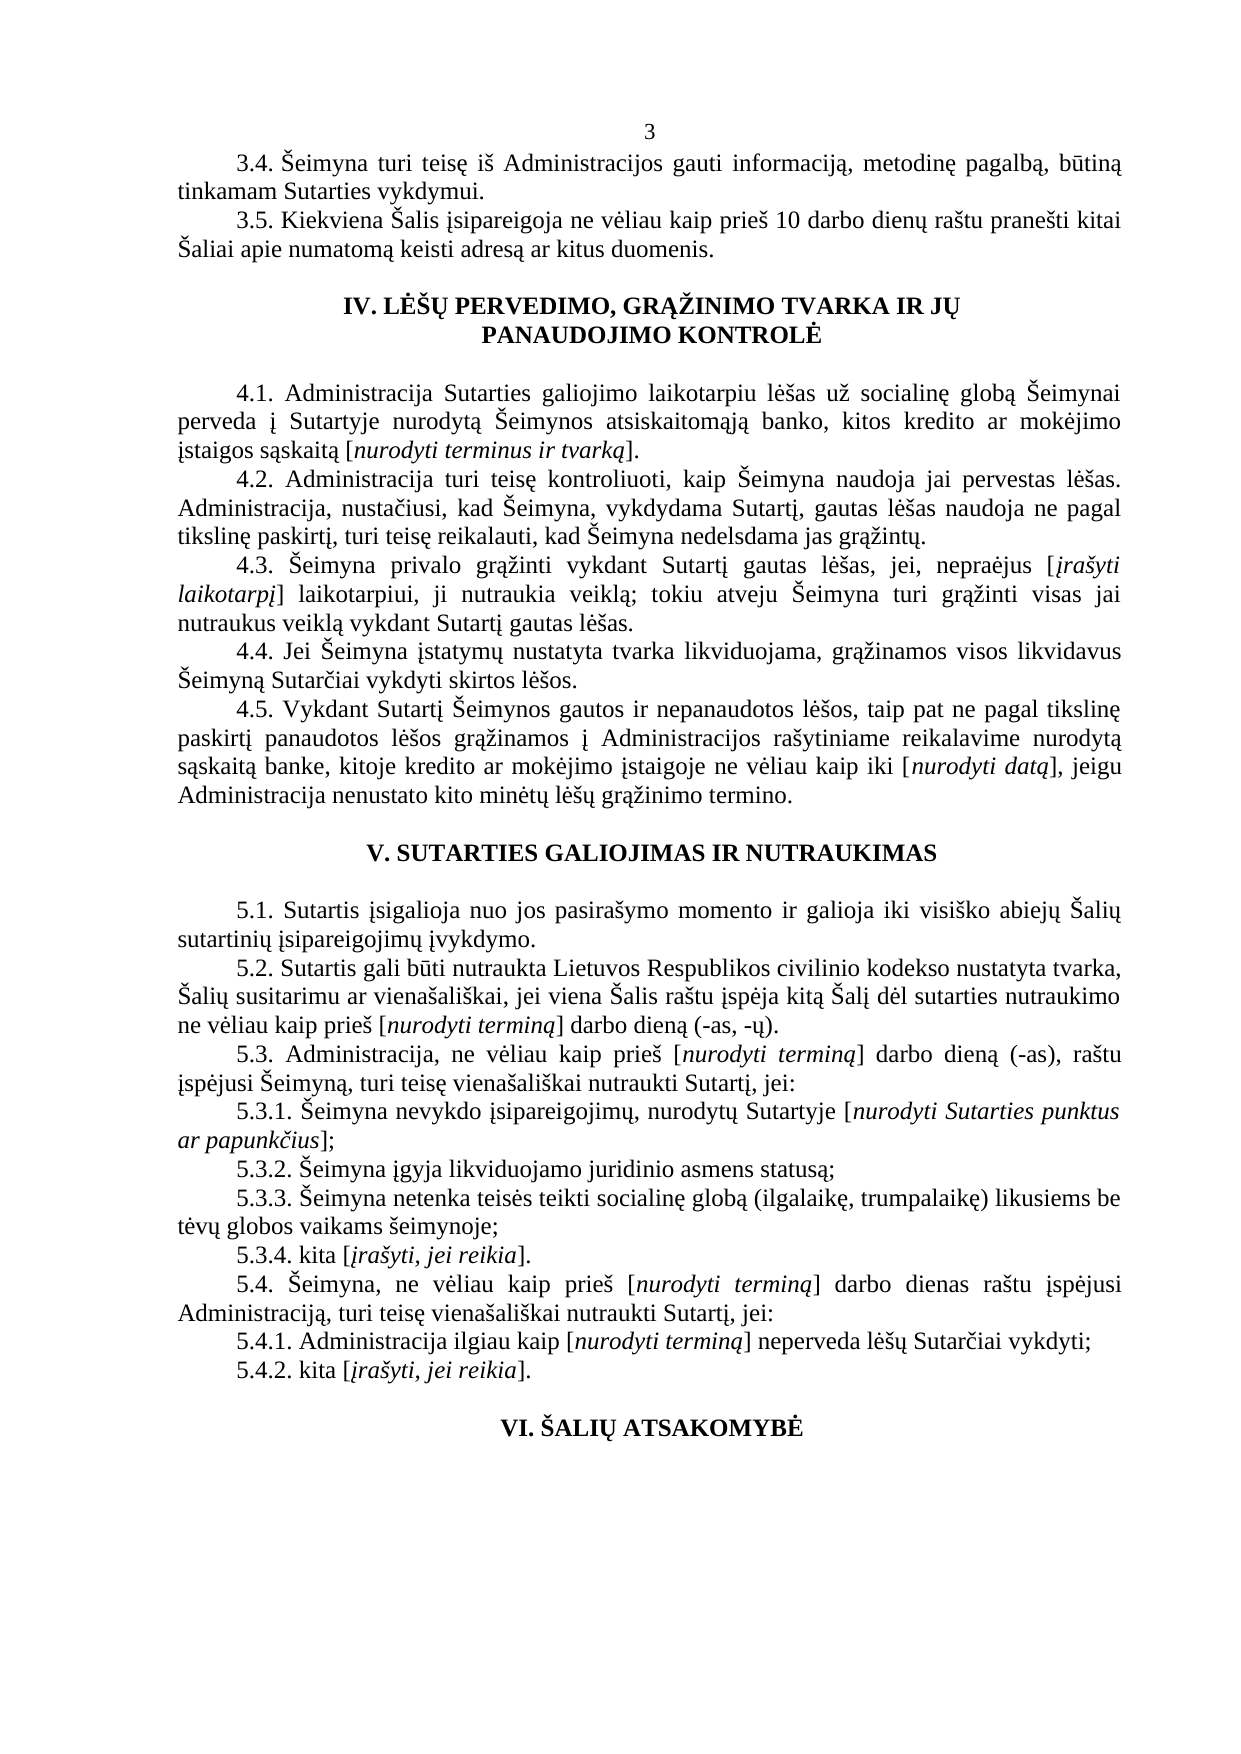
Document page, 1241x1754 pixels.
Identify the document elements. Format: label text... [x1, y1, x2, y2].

text 5.4.1. Administracija ilgiau kaip [nurodyti terminą] neperveda lėšų Sutarčiai vykdyti; [177, 1326, 1122, 1355]
text PANAUDOJIMO KONTROLĖ [177, 320, 1126, 349]
text 5.3. Administracija, ne vėliau kaip prieš [nurodyti terminą] darbo dieną (-as), raštu įspėjusi Šeimyną, turi teisę vienašališkai nutraukti Sutartį, jei: [177, 1039, 1122, 1096]
text 5.4.2. kita [įrašyti, jei reikia]. [177, 1355, 1122, 1384]
text 5.2. Sutartis gali būti nutraukta Lietuvos Respublikos civilinio kodekso nustatyta tvarka, Šalių susitarimu ar vienašališkai, jei viena Šalis raštu įspėja kitą Šalį dėl sutarties nutraukimo ne vėliau kaip prieš [nurodyti terminą] darbo dieną (-as, -ų). [177, 953, 1122, 1039]
text 4.4. Jei Šeimyna įstatymų nustatyta tvarka likviduojama, grąžinamos visos likvidavus Šeimyną Sutarčiai vykdyti skirtos lėšos. [177, 636, 1122, 694]
text V. SUTARTIES GALIOJIMAS IR NUTRAUKIMAS [177, 838, 1126, 866]
text 5.3.3. Šeimyna netenka teisės teikti socialinę globą (ilgalaikę, trumpalaikę) likusiems be tėvų globos vaikams šeimynoje; [177, 1183, 1122, 1240]
text 4.3. Šeimyna privalo grąžinti vykdant Sutartį gautas lėšas, jei, nepraėjus [įrašyti laikotarpį] laikotarpiui, ji nutraukia veiklą; tokiu atveju Šeimyna turi grąžinti visas jai nutraukus veiklą vykdant Sutartį gautas lėšas. [177, 550, 1122, 636]
text 5.3.2. Šeimyna įgyja likviduojamo juridinio asmens statusą; [177, 1154, 1122, 1183]
text 4.1. Administracija Sutarties galiojimo laikotarpiu lėšas už socialinę globą Šeimynai perveda į Sutartyje nurodytą Šeimynos atsiskaitomąją banko, kitos kredito ar mokėjimo įstaigos sąskaitą [nurodyti terminus ir tvarką]. [177, 378, 1122, 464]
text 4.5. Vykdant Sutartį Šeimynos gautos ir nepanaudotos lėšos, taip pat ne pagal tikslinę paskirtį panaudotos lėšos grąžinamos į Administracijos rašytiniame reikalavime nurodytą sąskaitą banke, kitoje kredito ar mokėjimo įstaigoje ne vėliau kaip iki [nurodyti datą], jeigu Administracija nenustato kito minėtų lėšų grąžinimo termino. [177, 694, 1122, 809]
text 5.1. Sutartis įsigalioja nuo jos pasirašymo momento ir galioja iki visiško abiejų Šalių sutartinių įsipareigojimų įvykdymo. [177, 895, 1122, 953]
text IV. LĖŠŲ PERVEDIMO, GRĄŽINIMO TVARKA IR JŲ [177, 291, 1126, 320]
text 5.3.1. Šeimyna nevykdo įsipareigojimų, nurodytų Sutartyje [nurodyti Sutarties punktus ar papunkčius]; [177, 1096, 1122, 1154]
text 4.2. Administracija turi teisę kontroliuoti, kaip Šeimyna naudoja jai pervestas lėšas. Administracija, nustačiusi, kad Šeimyna, vykdydama Sutartį, gautas lėšas naudoja ne pagal tikslinę paskirtį, turi teisę reikalauti, kad Šeimyna nedelsdama jas grąžintų. [177, 464, 1122, 550]
text 5.3.4. kita [įrašyti, jei reikia]. [177, 1240, 1122, 1269]
text 3.5. Kiekviena Šalis įsipareigoja ne vėliau kaip prieš 10 darbo dienų raštu pranešti kitai Šaliai apie numatomą keisti adresą ar kitus duomenis. [177, 205, 1122, 263]
text 5.4. Šeimyna, ne vėliau kaip prieš [nurodyti terminą] darbo dienas raštu įspėjusi Administraciją, turi teisę vienašališkai nutraukti Sutartį, jei: [177, 1269, 1122, 1326]
text VI. ŠALIŲ ATSAKOMYBĖ [177, 1413, 1126, 1441]
text 3.4. Šeimyna turi teisę iš Administracijos gauti informaciją, metodinę pagalbą, būtiną tinkamam Sutarties vykdymui. [177, 148, 1122, 205]
